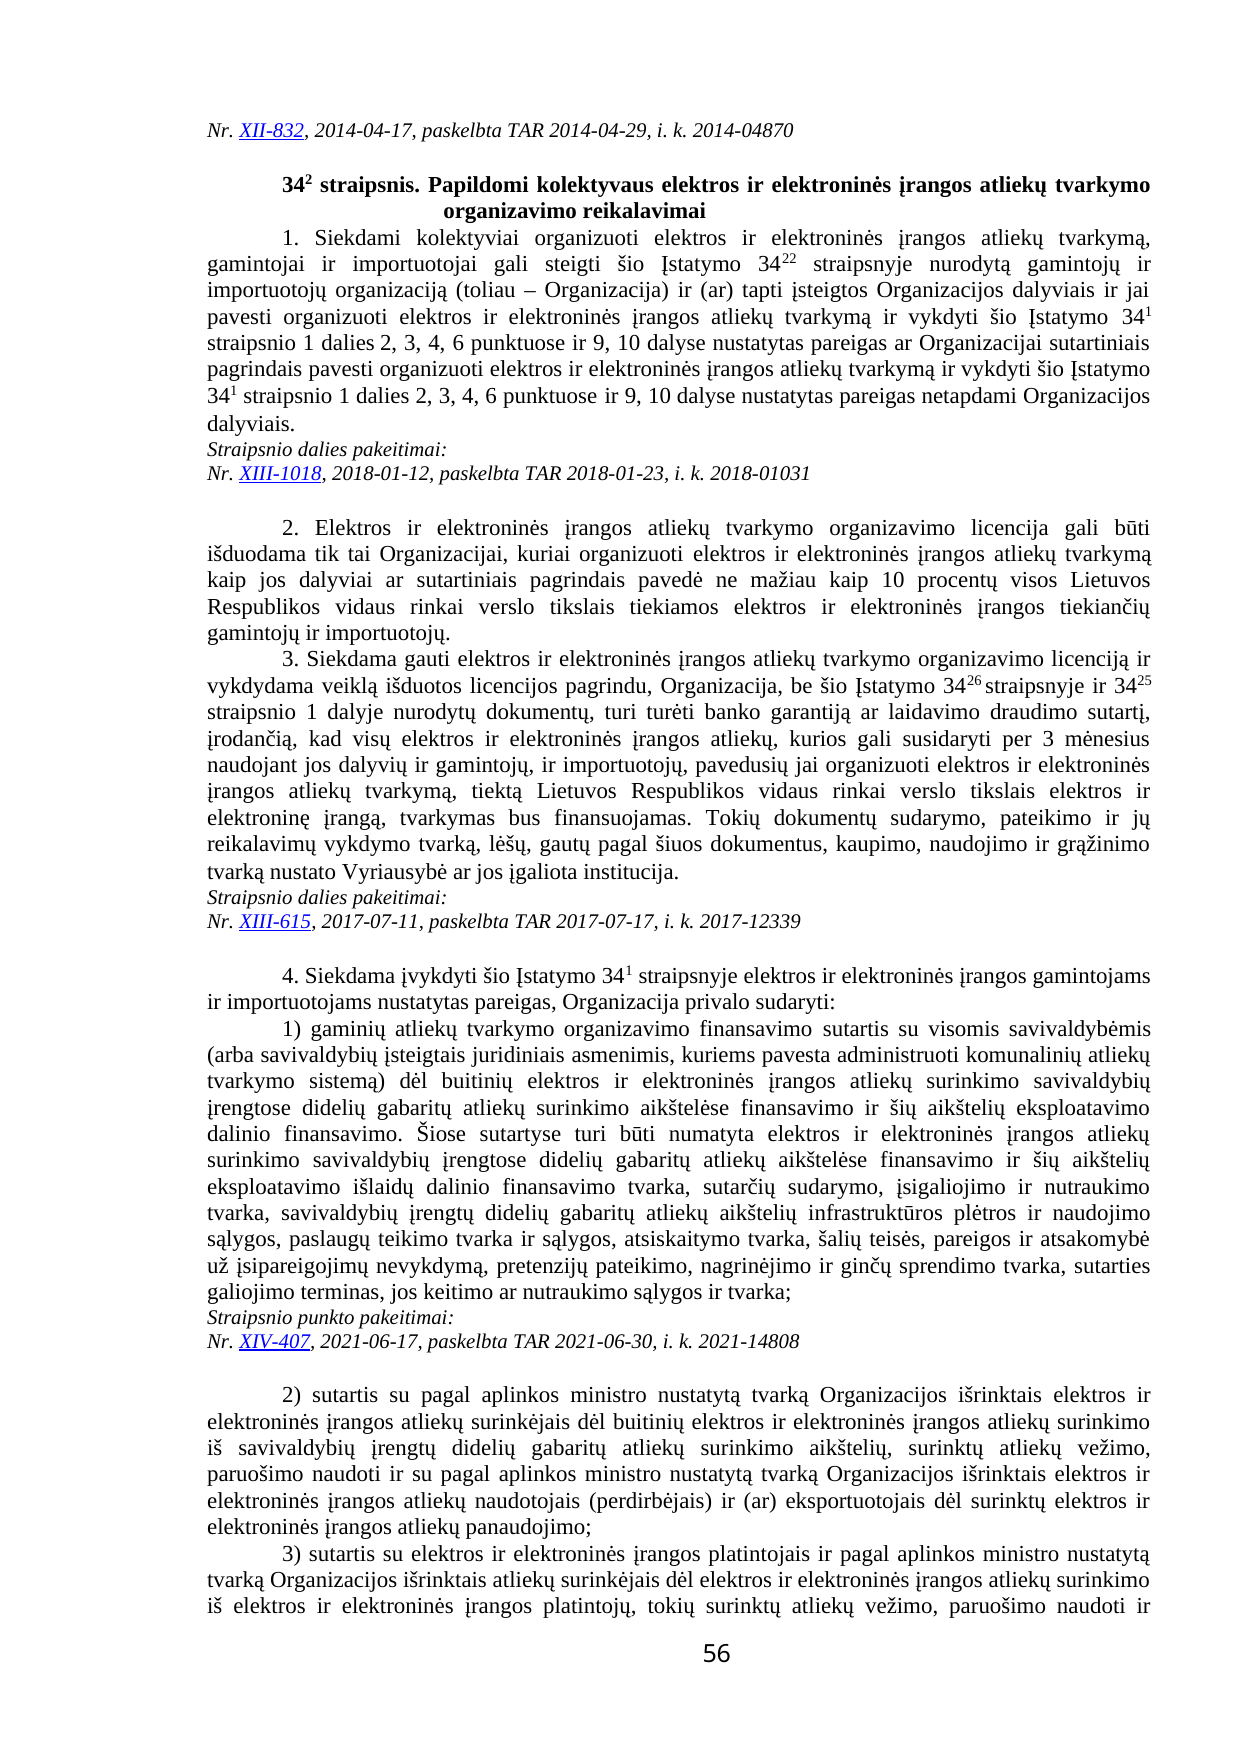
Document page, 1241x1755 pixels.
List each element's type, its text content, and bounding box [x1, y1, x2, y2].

text Nr. XIV-407, 2021-06-17, paskelbta TAR 2021-06-30, i. k. 2021-14808 [207, 1329, 1152, 1353]
text Straipsnio dalies pakeitimai: [207, 885, 1152, 909]
text Nr. XIII-1018, 2018-01-12, paskelbta TAR 2018-01-23, i. k. 2018-01031 [207, 461, 1152, 485]
text 1) gaminių atliekų tvarkymo organizavimo finansavimo sutartis su visomis savivaldybėmis (arba savivaldybių įsteigtais juridiniais asmenimis, kuriems pavesta administruoti komunalinių atliekų tvarkymo sistemą) dėl buitinių elektros ir elektroninės įrangos atliekų surinkimo savivaldybių įrengtose didelių gabaritų atliekų surinkimo aikštelėse finansavimo ir šių aikštelių eksploatavimo dalinio finansavimo. Šiose sutartyse turi būti numatyta elektros ir elektroninės įrangos atliekų surinkimo savivaldybių įrengtose didelių gabaritų atliekų aikštelėse finansavimo ir šių aikštelių eksploatavimo išlaidų dalinio finansavimo tvarka, sutarčių sudarymo, įsigaliojimo ir nutraukimo tvarka, savivaldybių įrengtų didelių gabaritų atliekų aikštelių infrastruktūros plėtros ir naudojimo sąlygos, paslaugų teikimo tvarka ir sąlygos, atsiskaitymo tvarka, šalių teisės, pareigos ir atsakomybė už įsipareigojimų nevykdymą, pretenzijų pateikimo, nagrinėjimo ir ginčų sprendimo tvarka, sutarties galiojimo terminas, jos keitimo ar nutraukimo sąlygos ir tvarka; [207, 1015, 1152, 1304]
text 1. Siekdami kolektyviai organizuoti elektros ir elektroninės įrangos atliekų tvarkymą, gamintojai ir importuotojai gali steigti šio Įstatymo 3422 straipsnyje nurodytą gamintojų ir importuotojų organizaciją (toliau – Organizacija) ir (ar) tapti įsteigtos Organizacijos dalyviais ir jai pavesti organizuoti elektros ir elektroninės įrangos atliekų tvarkymą ir vykdyti šio Įstatymo 341 straipsnio 1 dalies 2, 3, 4, 6 punktuose ir 9, 10 dalyse nustatytas pareigas ar Organizacijai sutartiniais pagrindais pavesti organizuoti elektros ir elektroninės įrangos atliekų tvarkymą ir vykdyti šio Įstatymo 341 straipsnio 1 dalies 2, 3, 4, 6 punktuose ir 9, 10 dalyse nustatytas pareigas netapdami Organizacijos dalyviais. [207, 224, 1152, 437]
text 2) sutartis su pagal aplinkos ministro nustatytą tvarką Organizacijos išrinktais elektros ir elektroninės įrangos atliekų surinkėjais dėl buitinių elektros ir elektroninės įrangos atliekų surinkimo iš savivaldybių įrengtų didelių gabaritų atliekų surinkimo aikštelių, surinktų atliekų vežimo, paruošimo naudoti ir su pagal aplinkos ministro nustatytą tvarką Organizacijos išrinktais elektros ir elektroninės įrangos atliekų naudotojais (perdirbėjais) ir (ar) eksportuotojais dėl surinktų elektros ir elektroninės įrangos atliekų panaudojimo; [207, 1381, 1152, 1539]
text Straipsnio dalies pakeitimai: [207, 437, 1152, 461]
text 342 straipsnis. Papildomi kolektyvaus elektros ir elektroninės įrangos atliekų tvarkymo organizavimo reikalavimai [282, 171, 1152, 224]
text Nr. XII-832, 2014-04-17, paskelbta TAR 2014-04-29, i. k. 2014-04870 [207, 118, 1152, 142]
text 3) sutartis su elektros ir elektroninės įrangos platintojais ir pagal aplinkos ministro nustatytą tvarką Organizacijos išrinktais atliekų surinkėjais dėl elektros ir elektroninės įrangos atliekų surinkimo iš elektros ir elektroninės įrangos platintojų, tokių surinktų atliekų vežimo, paruošimo naudoti ir [207, 1539, 1152, 1619]
text 2. Elektros ir elektroninės įrangos atliekų tvarkymo organizavimo licencija gali būti išduodama tik tai Organizacijai, kuriai organizuoti elektros ir elektroninės įrangos atliekų tvarkymą kaip jos dalyviai ar sutartiniais pagrindais pavedė ne mažiau kaip 10 procentų visos Lietuvos Respublikos vidaus rinkai verslo tikslais tiekiamos elektros ir elektroninės įrangos tiekiančių gamintojų ir importuotojų. [207, 514, 1152, 646]
text 3. Siekdama gauti elektros ir elektroninės įrangos atliekų tvarkymo organizavimo licenciją ir vykdydama veiklą išduotos licencijos pagrindu, Organizacija, be šio Įstatymo 3426 straipsnyje ir 3425 straipsnio 1 dalyje nurodytų dokumentų, turi turėti banko garantiją ar laidavimo draudimo sutartį, įrodančią, kad visų elektros ir elektroninės įrangos atliekų, kurios gali susidaryti per 3 mėnesius naudojant jos dalyvių ir gamintojų, ir importuotojų, pavedusių jai organizuoti elektros ir elektroninės įrangos atliekų tvarkymą, tiektą Lietuvos Respublikos vidaus rinkai verslo tikslais elektros ir elektroninę įrangą, tvarkymas bus finansuojamas. Tokių dokumentų sudarymo, pateikimo ir jų reikalavimų vykdymo tvarką, lėšų, gautų pagal šiuos dokumentus, kaupimo, naudojimo ir grąžinimo tvarką nustato Vyriausybė ar jos įgaliota institucija. [207, 646, 1152, 885]
text Straipsnio punkto pakeitimai: [207, 1304, 1152, 1329]
text 4. Siekdama įvykdyti šio Įstatymo 341 straipsnyje elektros ir elektroninės įrangos gamintojams ir importuotojams nustatytas pareigas, Organizacija privalo sudaryti: [207, 962, 1152, 1015]
text Nr. XIII-615, 2017-07-11, paskelbta TAR 2017-07-17, i. k. 2017-12339 [207, 909, 1152, 933]
